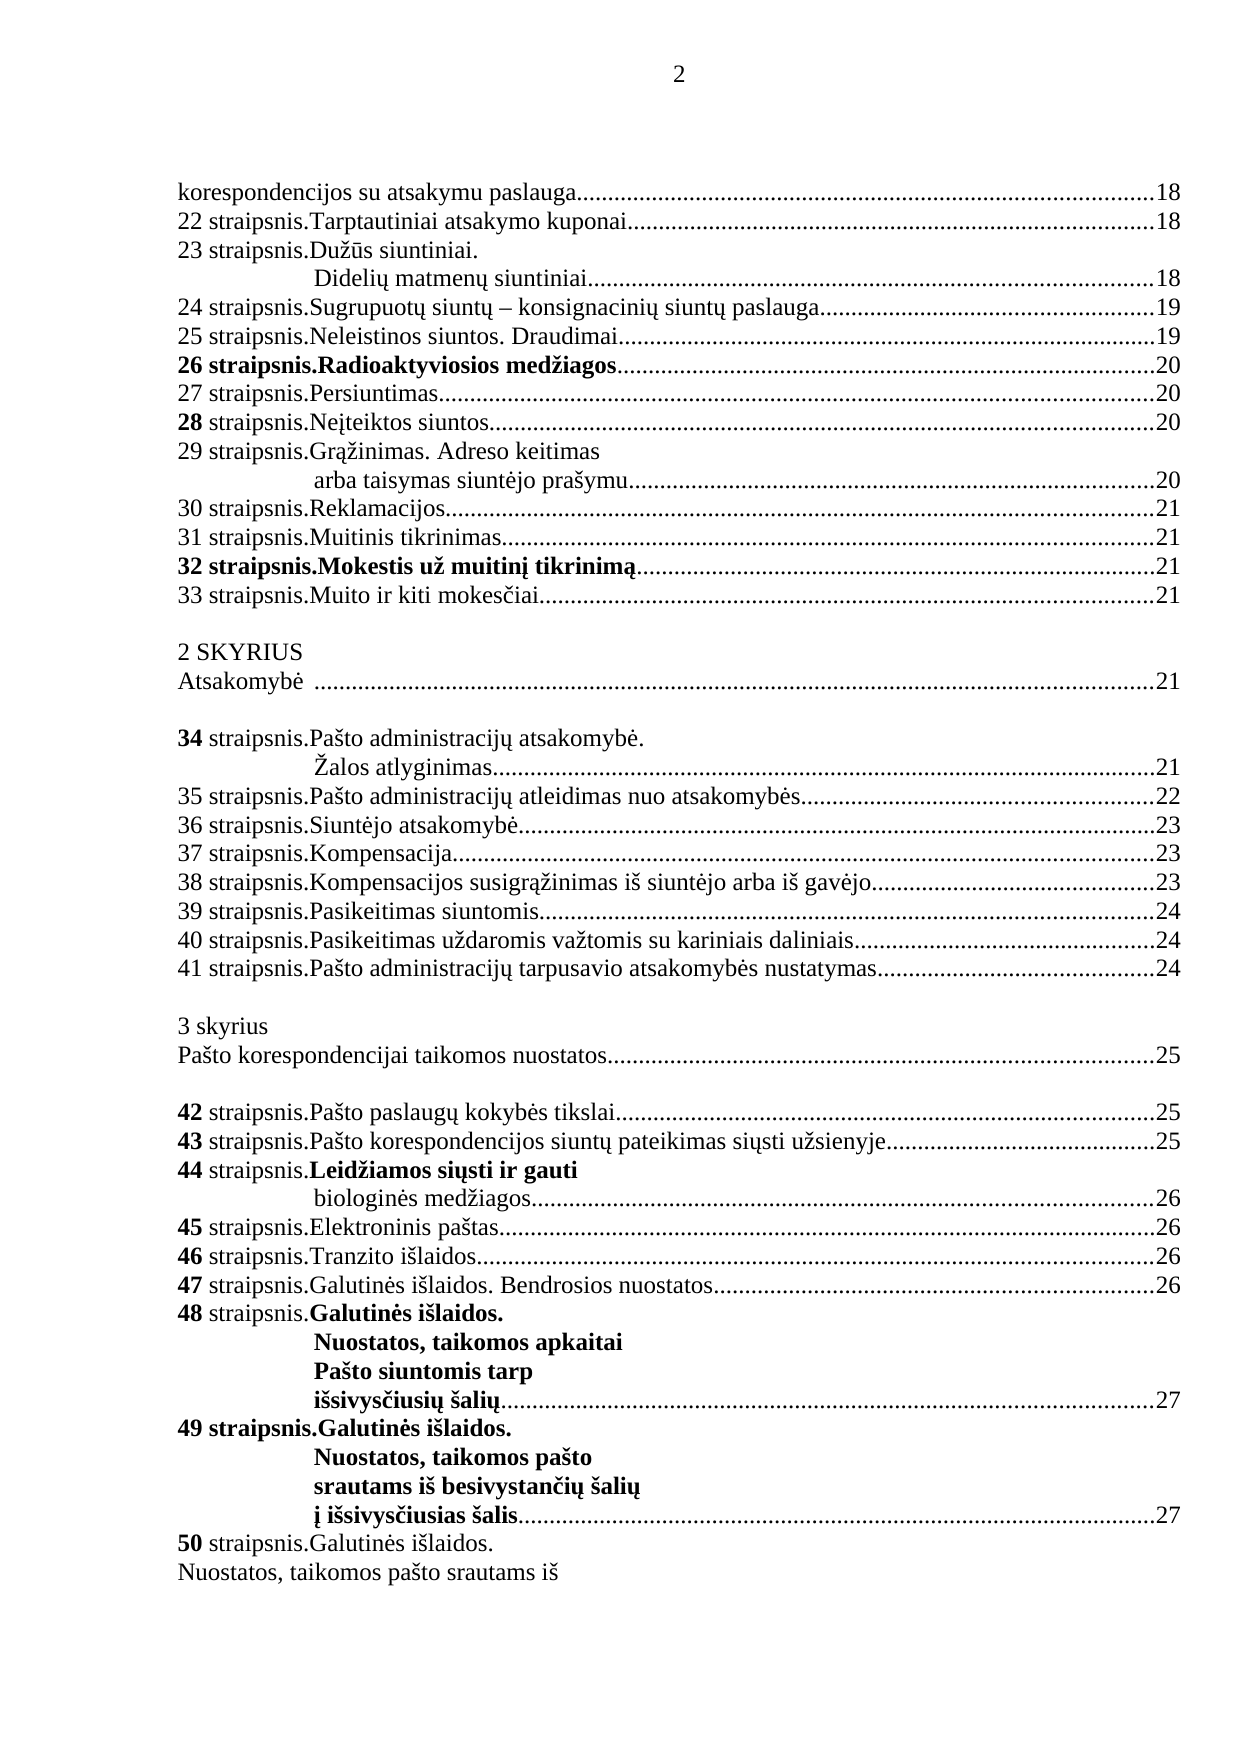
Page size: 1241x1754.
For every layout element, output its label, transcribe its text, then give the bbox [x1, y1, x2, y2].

text į išsivysčiusias šalis 27 50 straipsnis.Galutinės išlaidos. [177, 1500, 1181, 1557]
text Nuostatos, taikomos pašto srautams iš [177, 1557, 1181, 1586]
text Nuostatos, taikomos pašto [177, 1442, 1181, 1471]
text arba taisymas siuntėjo prašymu 20 30 straipsnis.Reklamacijos 21 31 straipsnis.Muitinis tikrinimas 21 32 straipsnis.Mokestis už muitinį tikrinimą 21 33 straipsnis.Muito ir kiti mokesčiai 21 2 skyrius Atsakomybė 21 34 straipsnis.Pašto administracijų atsakomybė. [177, 465, 1181, 752]
text Pašto siuntomis tarp [177, 1356, 1181, 1385]
text Nuostatos, taikomos apkaitai [177, 1327, 1181, 1356]
text Didelių matmenų siuntiniai 18 24 straipsnis.Sugrupuotų siuntų – konsignacinių siuntų paslauga 19 25 straipsnis.Neleistinos siuntos. Draudimai 19 26 straipsnis.Radioaktyviosios medžiagos 20 27 straipsnis.Persiuntimas 20 28 straipsnis.Neįteiktos siuntos 20 29 straipsnis.Grąžinimas. Adreso keitimas [177, 263, 1181, 465]
text srautams iš besivystančių šalių [177, 1471, 1181, 1500]
text Žalos atlyginimas 21 35 straipsnis.Pašto administracijų atleidimas nuo atsakomybės 22 36 straipsnis.Siuntėjo atsakomybė 23 37 straipsnis.Kompensacija 23 38 straipsnis.Kompensacijos susigrąžinimas iš siuntėjo arba iš gavėjo 23 39 straipsnis.Pasikeitimas siuntomis 24 40 straipsnis.Pasikeitimas uždaromis važtomis su kariniais daliniais 24 41 straipsnis.Pašto administracijų tarpusavio atsakomybės nustatymas 24 3 skyrius Pašto korespondencijai taikomos nuostatos 25 42 straipsnis.Pašto paslaugų kokybės tikslai 25 43 straipsnis.Pašto korespondencijos siuntų pateikimas siųsti užsienyje 25 44 straipsnis.Leidžiamos siųsti ir gauti [177, 752, 1181, 1183]
text biologinės medžiagos 26 45 straipsnis.Elektroninis paštas 26 46 straipsnis.Tranzito išlaidos 26 47 straipsnis.Galutinės išlaidos. Bendrosios nuostatos 26 48 straipsnis.Galutinės išlaidos. [177, 1183, 1181, 1327]
text išsivysčiusių šalių 27 49 straipsnis.Galutinės išlaidos. [177, 1385, 1181, 1442]
text korespondencijos su atsakymu paslauga 18 22 straipsnis.Tarptautiniai atsakymo kuponai 18 23 straipsnis.Dužūs siuntiniai. [177, 177, 1181, 263]
